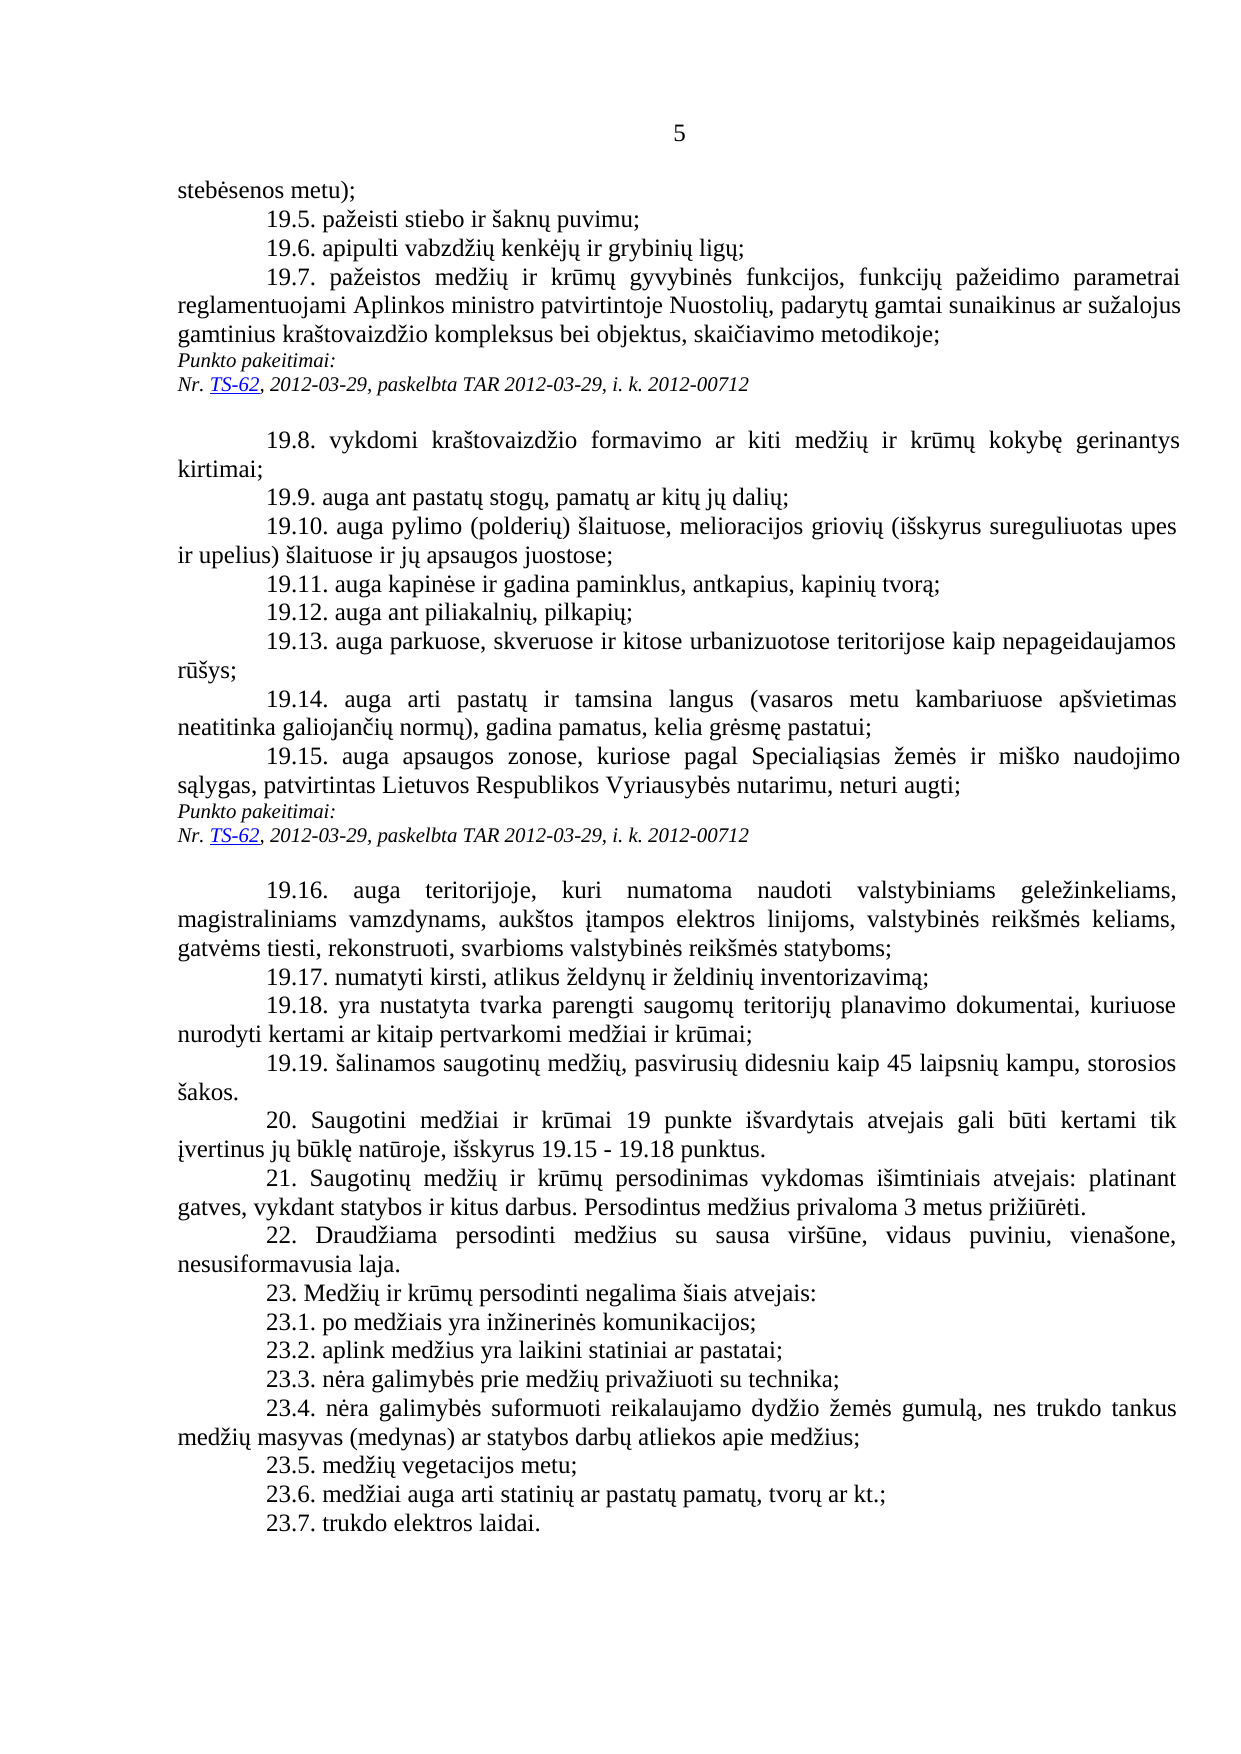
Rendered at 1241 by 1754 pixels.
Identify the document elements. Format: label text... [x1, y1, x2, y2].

text 19.12. auga ant piliakalnių, pilkapių; [177, 597, 1181, 626]
text 23.7. trukdo elektros laidai. [177, 1508, 1181, 1537]
text 19.17. numatyti kirsti, atlikus želdynų ir želdinių inventorizavimą; [177, 962, 1181, 991]
text 23.6. medžiai auga arti statinių ar pastatų pamatų, tvorų ar kt.; [177, 1479, 1181, 1508]
text 19.8. vykdomi kraštovaizdžio formavimo ar kiti medžių ir krūmų kokybę gerinantys kirtimai; [177, 425, 1181, 482]
text 23.3. nėra galimybės prie medžių privažiuoti su technika; [177, 1364, 1181, 1393]
text 19.13. auga parkuose, skveruose ir kitose urbanizuotose teritorijose kaip nepageidaujamos rūšys; [177, 626, 1177, 684]
text 20. Saugotini medžiai ir krūmai 19 punkte išvardytais atvejais gali būti kertami tik įvertinus jų būklę natūroje, išskyrus 19.15 - 19.18 punktus. [177, 1106, 1177, 1163]
text 23. Medžių ir krūmų persodinti negalima šiais atvejais: [177, 1278, 1181, 1307]
text stebėsenos metu); [177, 176, 1177, 204]
text 19.7. pažeistos medžių ir krūmų gyvybinės funkcijos, funkcijų pažeidimo parametrai reglamentuojami Aplinkos ministro patvirtintoje Nuostolių, padarytų gamtai sunaikinus ar sužalojus gamtinius kraštovaizdžio kompleksus bei objektus, skaičiavimo metodikoje; [177, 262, 1181, 348]
text 23.1. po medžiais yra inžinerinės komunikacijos; [177, 1307, 1181, 1336]
text 19.5. pažeisti stiebo ir šaknų puvimu; [177, 204, 1181, 233]
text 22. Draudžiama persodinti medžius su sausa viršūne, vidaus puviniu, vienašone, nesusiformavusia laja. [177, 1221, 1177, 1278]
text Nr. TS-62, 2012-03-29, paskelbta TAR 2012-03-29, i. k. 2012-00712 [177, 823, 1181, 847]
text Nr. TS-62, 2012-03-29, paskelbta TAR 2012-03-29, i. k. 2012-00712 [177, 372, 1181, 396]
text 23.2. aplink medžius yra laikini statiniai ar pastatai; [177, 1336, 1181, 1364]
text 19.14. auga arti pastatų ir tamsina langus (vasaros metu kambariuose apšvietimas neatitinka galiojančių normų), gadina pamatus, kelia grėsmę pastatui; [177, 684, 1177, 741]
text 19.11. auga kapinėse ir gadina paminklus, antkapius, kapinių tvorą; [177, 569, 1181, 597]
text 21. Saugotinų medžių ir krūmų persodinimas vykdomas išimtiniais atvejais: platinant gatves, vykdant statybos ir kitus darbus. Persodintus medžius privaloma 3 metus prižiūrėti. [177, 1163, 1177, 1221]
text 19.9. auga ant pastatų stogų, pamatų ar kitų jų dalių; [177, 482, 1181, 511]
text 19.16. auga teritorijoje, kuri numatoma naudoti valstybiniams geležinkeliams, magistraliniams vamzdynams, aukštos įtampos elektros linijoms, valstybinės reikšmės keliams, gatvėms tiesti, rekonstruoti, svarbioms valstybinės reikšmės statyboms; [177, 876, 1177, 962]
text Punkto pakeitimai: [177, 799, 1181, 823]
text 19.6. apipulti vabzdžių kenkėjų ir grybinių ligų; [177, 233, 1181, 262]
text 23.4. nėra galimybės suformuoti reikalaujamo dydžio žemės gumulą, nes trukdo tankus medžių masyvas (medynas) ar statybos darbų atliekos apie medžius; [177, 1393, 1177, 1451]
text 19.18. yra nustatyta tvarka parengti saugomų teritorijų planavimo dokumentai, kuriuose nurodyti kertami ar kitaip pertvarkomi medžiai ir krūmai; [177, 991, 1177, 1048]
text 19.15. auga apsaugos zonose, kuriose pagal Specialiąsias žemės ir miško naudojimo sąlygas, patvirtintas Lietuvos Respublikos Vyriausybės nutarimu, neturi augti; [177, 741, 1181, 799]
text 19.10. auga pylimo (polderių) šlaituose, melioracijos griovių (išskyrus sureguliuotas upes ir upelius) šlaituose ir jų apsaugos juostose; [177, 511, 1177, 569]
text 19.19. šalinamos saugotinų medžių, pasvirusių didesniu kaip 45 laipsnių kampu, storosios šakos. [177, 1048, 1177, 1106]
text Punkto pakeitimai: [177, 348, 1181, 372]
text 23.5. medžių vegetacijos metu; [177, 1451, 1181, 1479]
